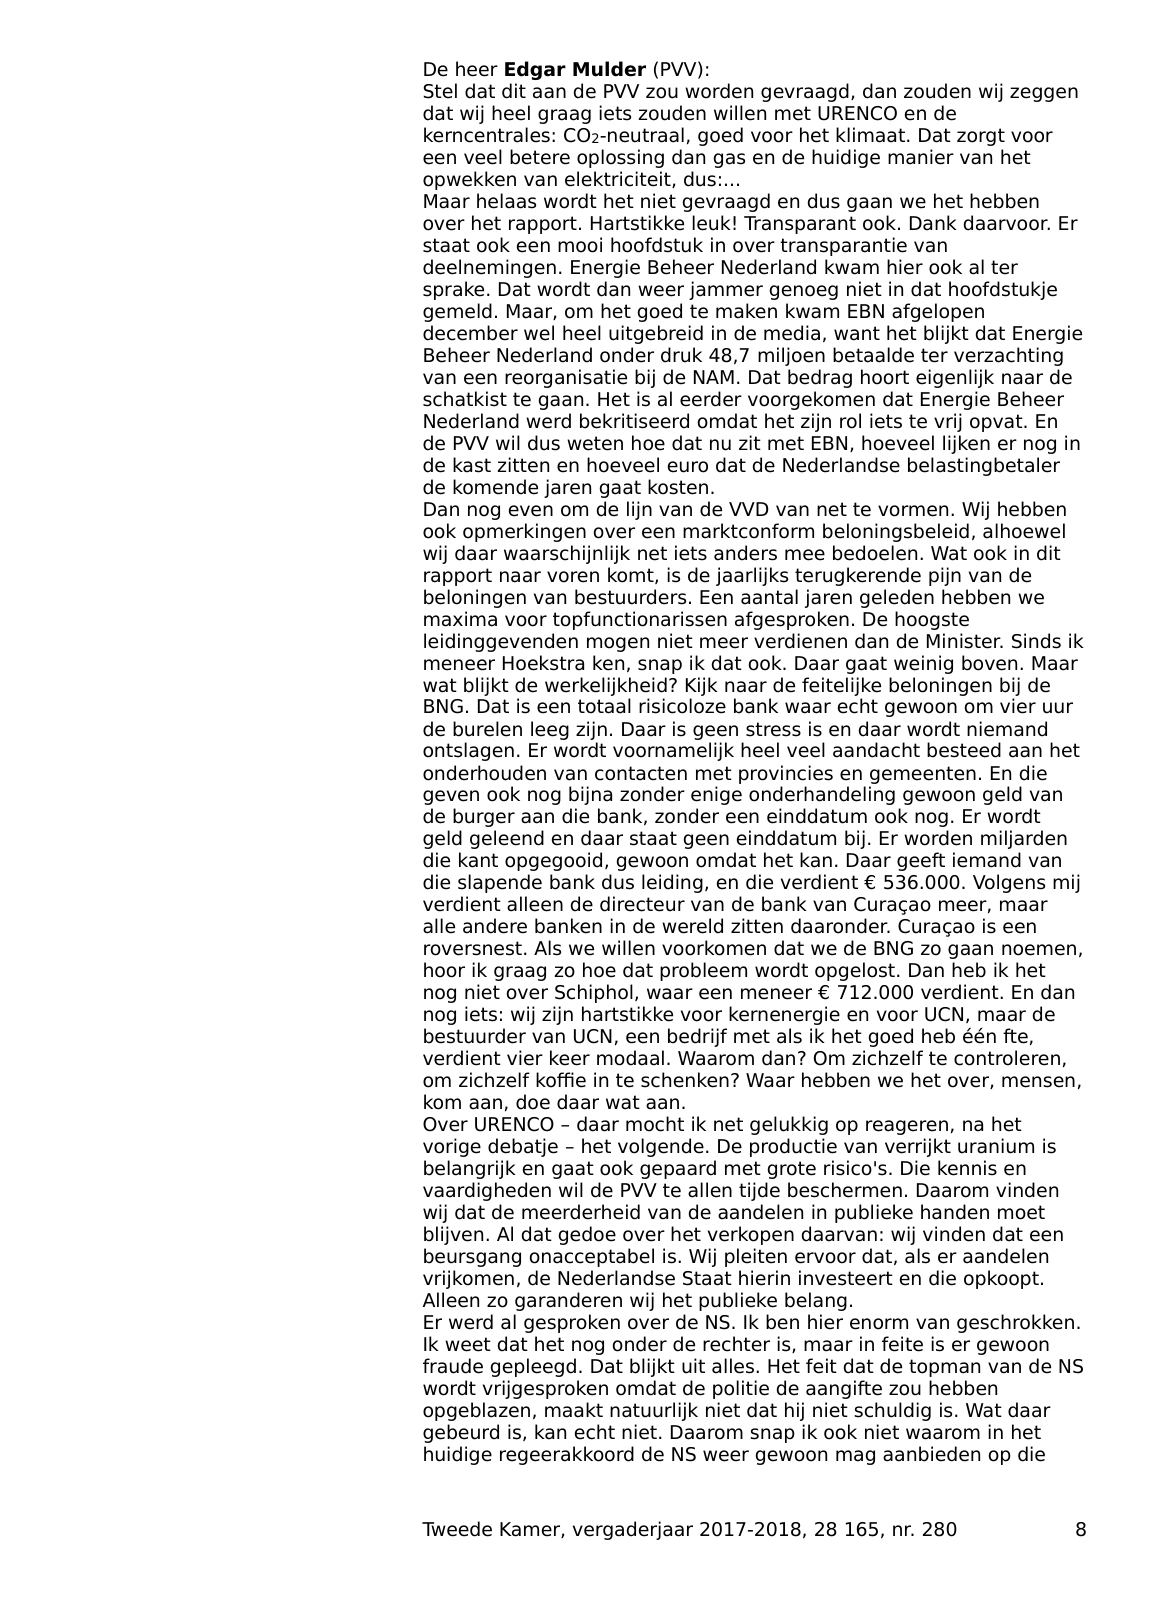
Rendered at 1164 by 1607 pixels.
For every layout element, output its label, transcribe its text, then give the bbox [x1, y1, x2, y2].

text Er werd al gesproken over de NS. Ik ben hier enorm van geschrokken. Ik weet dat het nog onder de rechter is, maar in feite is er gewoon fraude gepleegd. Dat blijkt uit alles. Het feit dat de topman van de NS wordt vrijgesproken omdat de politie de aangifte zou hebben opgeblazen, maakt natuurlijk niet dat hij niet schuldig is. Wat daar gebeurd is, kan echt niet. Daarom snap ik ook niet waarom in het huidige regeerakkoord de NS weer gewoon mag aanbieden op die [422, 1312, 1087, 1466]
text Dan nog even om de lijn van de VVD van net te vormen. Wij hebben ook opmerkingen over een marktconform beloningsbeleid, alhoewel wij daar waarschijnlijk net iets anders mee bedoelen. Wat ook in dit rapport naar voren komt, is de jaarlijks terugkerende pijn van de beloningen van bestuurders. Een aantal jaren geleden hebben we maxima voor topfunctionarissen afgesproken. De hoogste leidinggevenden mogen niet meer verdienen dan de Minister. Sinds ik meneer Hoekstra ken, snap ik dat ook. Daar gaat weinig boven. Maar wat blijkt de werkelijkheid? Kijk naar de feitelijke beloningen bij de BNG. Dat is een totaal risicoloze bank waar echt gewoon om vier uur de burelen leeg zijn. Daar is geen stress is en daar wordt niemand ontslagen. Er wordt voornamelijk heel veel aandacht besteed aan het onderhouden van contacten met provincies en gemeenten. En die geven ook nog bijna zonder enige onderhandeling gewoon geld van de burger aan die bank, zonder een einddatum ook nog. Er wordt geld geleend en daar staat geen einddatum bij. Er worden miljarden die kant opgegooid, gewoon omdat het kan. Daar geeft iemand van die slapende bank dus leiding, en die verdient € 536.000. Volgens mij verdient alleen de directeur van de bank van Curaçao meer, maar alle andere banken in de wereld zitten daaronder. Curaçao is een roversnest. Als we willen voorkomen dat we de BNG zo gaan noemen, hoor ik graag zo hoe dat probleem wordt opgelost. Dan heb ik het nog niet over Schiphol, waar een meneer € 712.000 verdient. En dan nog iets: wij zijn hartstikke voor kernenergie en voor UCN, maar de bestuurder van UCN, een bedrijf met als ik het goed heb één fte, verdient vier keer modaal. Waarom dan? Om zichzelf te controleren, om zichzelf koffie in te schenken? Waar hebben we het over, mensen, kom aan, doe daar wat aan. [422, 499, 1087, 1114]
text Maar helaas wordt het niet gevraagd en dus gaan we het hebben over het rapport. Hartstikke leuk! Transparant ook. Dank daarvoor. Er staat ook een mooi hoofdstuk in over transparantie van deelnemingen. Energie Beheer Nederland kwam hier ook al ter sprake. Dat wordt dan weer jammer genoeg niet in dat hoofdstukje gemeld. Maar, om het goed te maken kwam EBN afgelopen december wel heel uitgebreid in de media, want het blijkt dat Energie Beheer Nederland onder druk 48,7 miljoen betaalde ter verzachting van een reorganisatie bij de NAM. Dat bedrag hoort eigenlijk naar de schatkist te gaan. Het is al eerder voorgekomen dat Energie Beheer Nederland werd bekritiseerd omdat het zijn rol iets te vrij opvat. En de PVV wil dus weten hoe dat nu zit met EBN, hoeveel lijken er nog in de kast zitten en hoeveel euro dat de Nederlandse belastingbetaler de komende jaren gaat kosten. [422, 191, 1087, 499]
text Over URENCO – daar mocht ik net gelukkig op reageren, na het vorige debatje – het volgende. De productie van verrijkt uranium is belangrijk en gaat ook gepaard met grote risico's. Die kennis en vaardigheden wil de PVV te allen tijde beschermen. Daarom vinden wij dat de meerderheid van de aandelen in publieke handen moet blijven. Al dat gedoe over het verkopen daarvan: wij vinden dat een beursgang onacceptabel is. Wij pleiten ervoor dat, als er aandelen vrijkomen, de Nederlandse Staat hierin investeert en die opkoopt. Alleen zo garanderen wij het publieke belang. [422, 1114, 1087, 1312]
text Stel dat dit aan de PVV zou worden gevraagd, dan zouden wij zeggen dat wij heel graag iets zouden willen met URENCO en de kerncentrales: CO2-neutraal, goed voor het klimaat. Dat zorgt voor een veel betere oplossing dan gas en de huidige manier van het opwekken van elektriciteit, dus:... [422, 81, 1087, 191]
text De heer Edgar Mulder (PVV): [422, 59, 1087, 81]
